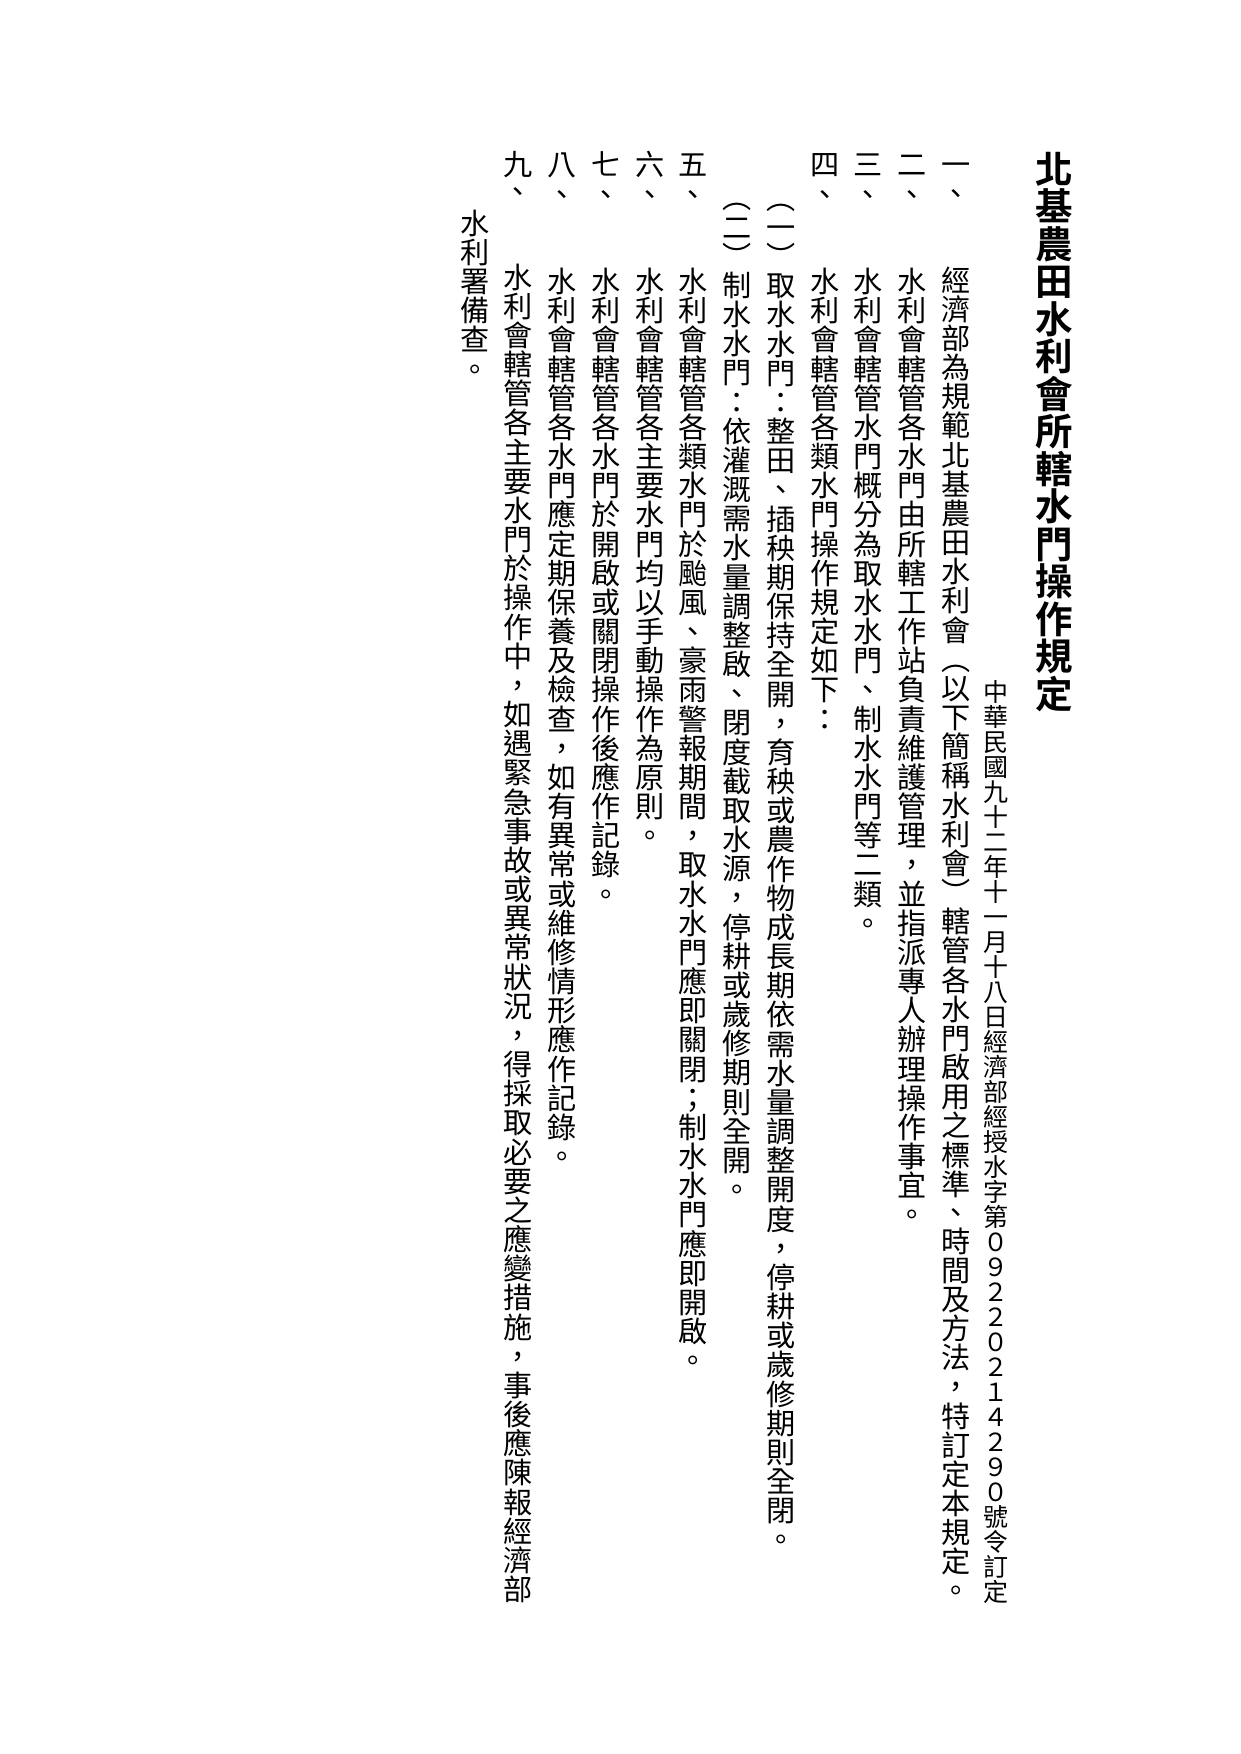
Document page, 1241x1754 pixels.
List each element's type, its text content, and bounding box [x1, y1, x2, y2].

text 五、 水利會轄管各類水門於颱風、豪雨警報期間，取水水門應即關閉；制水水門應即開啟。 [672, 150, 715, 1604]
text 一、 經濟部為規範北基農田水利會（以下簡稱水利會）轄管各水門啟用之標準、時間及方法，特訂定本規定。 [934, 150, 978, 1604]
text 六、 水利會轄管各主要水門均以手動操作為原則。 [628, 150, 672, 1604]
text 北基農田水利會所轄水門操作規定 [1027, 150, 1081, 1604]
text 二、 水利會轄管各水門由所轄工作站負責維護管理，並指派專人辦理操作事宜。 [890, 150, 934, 1604]
text 九、 水利會轄管各主要水門於操作中，如遇緊急事故或異常狀況，得採取必要之應變措施，事後應陳報經濟部水利署備查。 [453, 150, 540, 1604]
text 中華民國九十二年十一月十八日經濟部經授水字第０９２２０２１４２９０號令訂定 [978, 150, 1014, 1604]
text （二）制水水門：依灌溉需水量調整啟、閉度截取水源，停耕或歲修期則全開。 [715, 183, 759, 1604]
text 八、 水利會轄管各水門應定期保養及檢查，如有異常或維修情形應作記錄。 [540, 150, 584, 1604]
text 三、 水利會轄管水門概分為取水水門、制水水門等二類。 [847, 150, 890, 1604]
text 七、 水利會轄管各水門於開啟或關閉操作後應作記錄。 [584, 150, 628, 1604]
text 四、 水利會轄管各類水門操作規定如下： [803, 150, 847, 1604]
text （一）取水水門：整田、插秧期保持全開，育秧或農作物成長期依需水量調整開度，停耕或歲修期則全閉。 [759, 183, 803, 1604]
